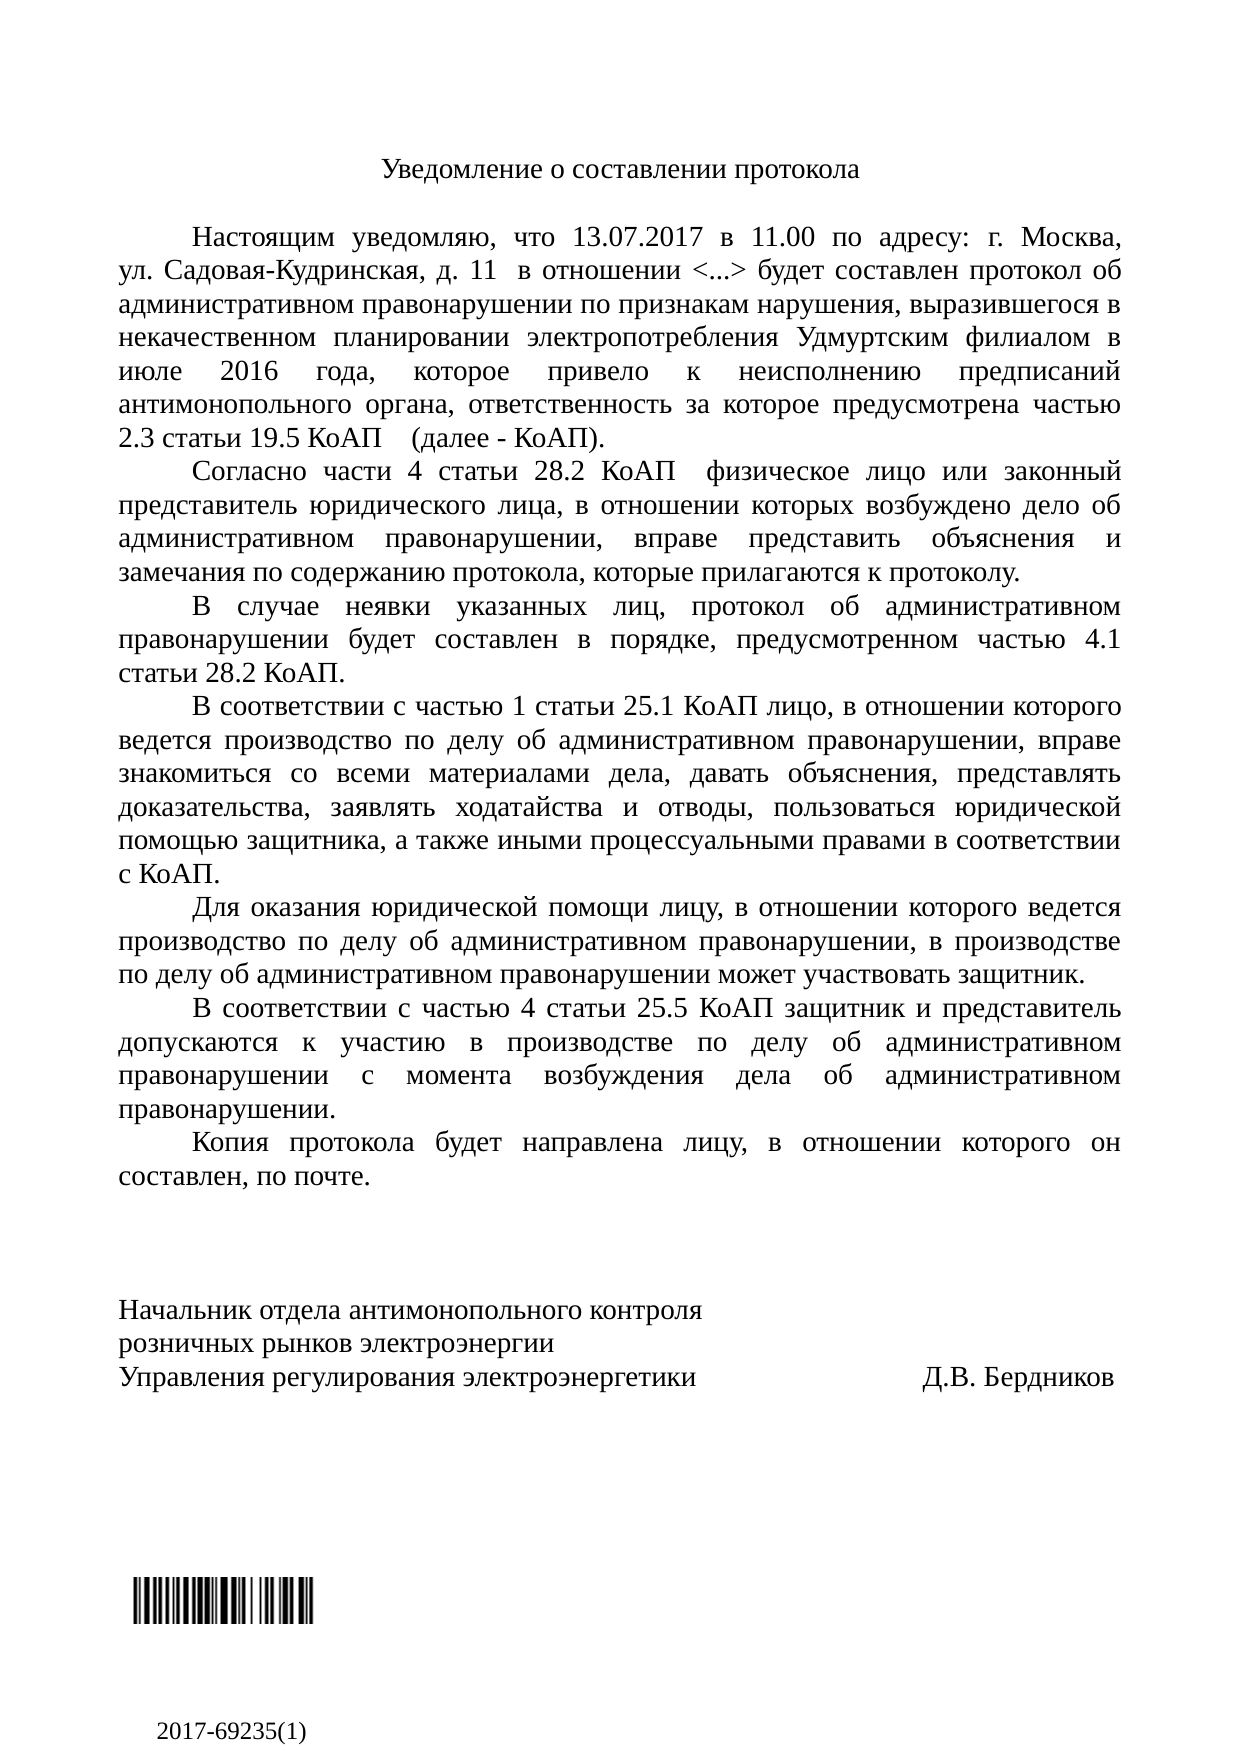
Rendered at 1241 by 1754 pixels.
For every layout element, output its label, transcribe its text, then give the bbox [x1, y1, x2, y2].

picture [118, 1577, 331, 1624]
text Копия протокола будет направлена лицу, в отношении которого он составлен, по почте. [118, 1124, 1122, 1191]
text Управления регулирования электроэнергетики Д.В. Бердников [118, 1359, 1122, 1393]
text розничных рынков электроэнергии [118, 1326, 1122, 1359]
text Начальник отдела антимонопольного контроля [118, 1292, 1122, 1326]
text В случае неявки указанных лиц, протокол об административном правонарушении будет составлен в порядке, предусмотренном частью 4.1 статьи 28.2 КоАП. [118, 588, 1122, 688]
text Настоящим уведомляю, что 13.07.2017 в 11.00 по адресу: г. Москва, ул. Садовая-Кудринская, д. 11 в отношении <...> будет составлен протокол об административном правонарушении по признакам нарушения, выразившегося в некачественном планировании электропотребления Удмуртским филиалом в июле 2016 года, которое привело к неисполнению предписаний антимонопольного органа, ответственность за которое предусмотрена частью 2.3 статьи 19.5 КоАП (далее - КоАП). [118, 219, 1122, 453]
text Для оказания юридической помощи лицу, в отношении которого ведется производство по делу об административном правонарушении, в производстве по делу об административном правонарушении может участвовать защитник. [118, 889, 1122, 990]
text Согласно части 4 статьи 28.2 КоАП физическое лицо или законный представитель юридического лица, в отношении которых возбуждено дело об административном правонарушении, вправе представить объяснения и замечания по содержанию протокола, которые прилагаются к протоколу. [118, 453, 1122, 588]
text В соответствии с частью 1 статьи 25.1 КоАП лицо, в отношении которого ведется производство по делу об административном правонарушении, вправе знакомиться со всеми материалами дела, давать объяснения, представлять доказательства, заявлять ходатайства и отводы, пользоваться юридической помощью защитника, а также иными процессуальными правами в соответствии с КоАП. [118, 688, 1122, 889]
text Уведомление о составлении протокола [118, 152, 1122, 185]
text В соответствии с частью 4 статьи 25.5 КоАП защитник и представитель допускаются к участию в производстве по делу об административном правонарушении с момента возбуждения дела об административном правонарушении. [118, 990, 1122, 1124]
